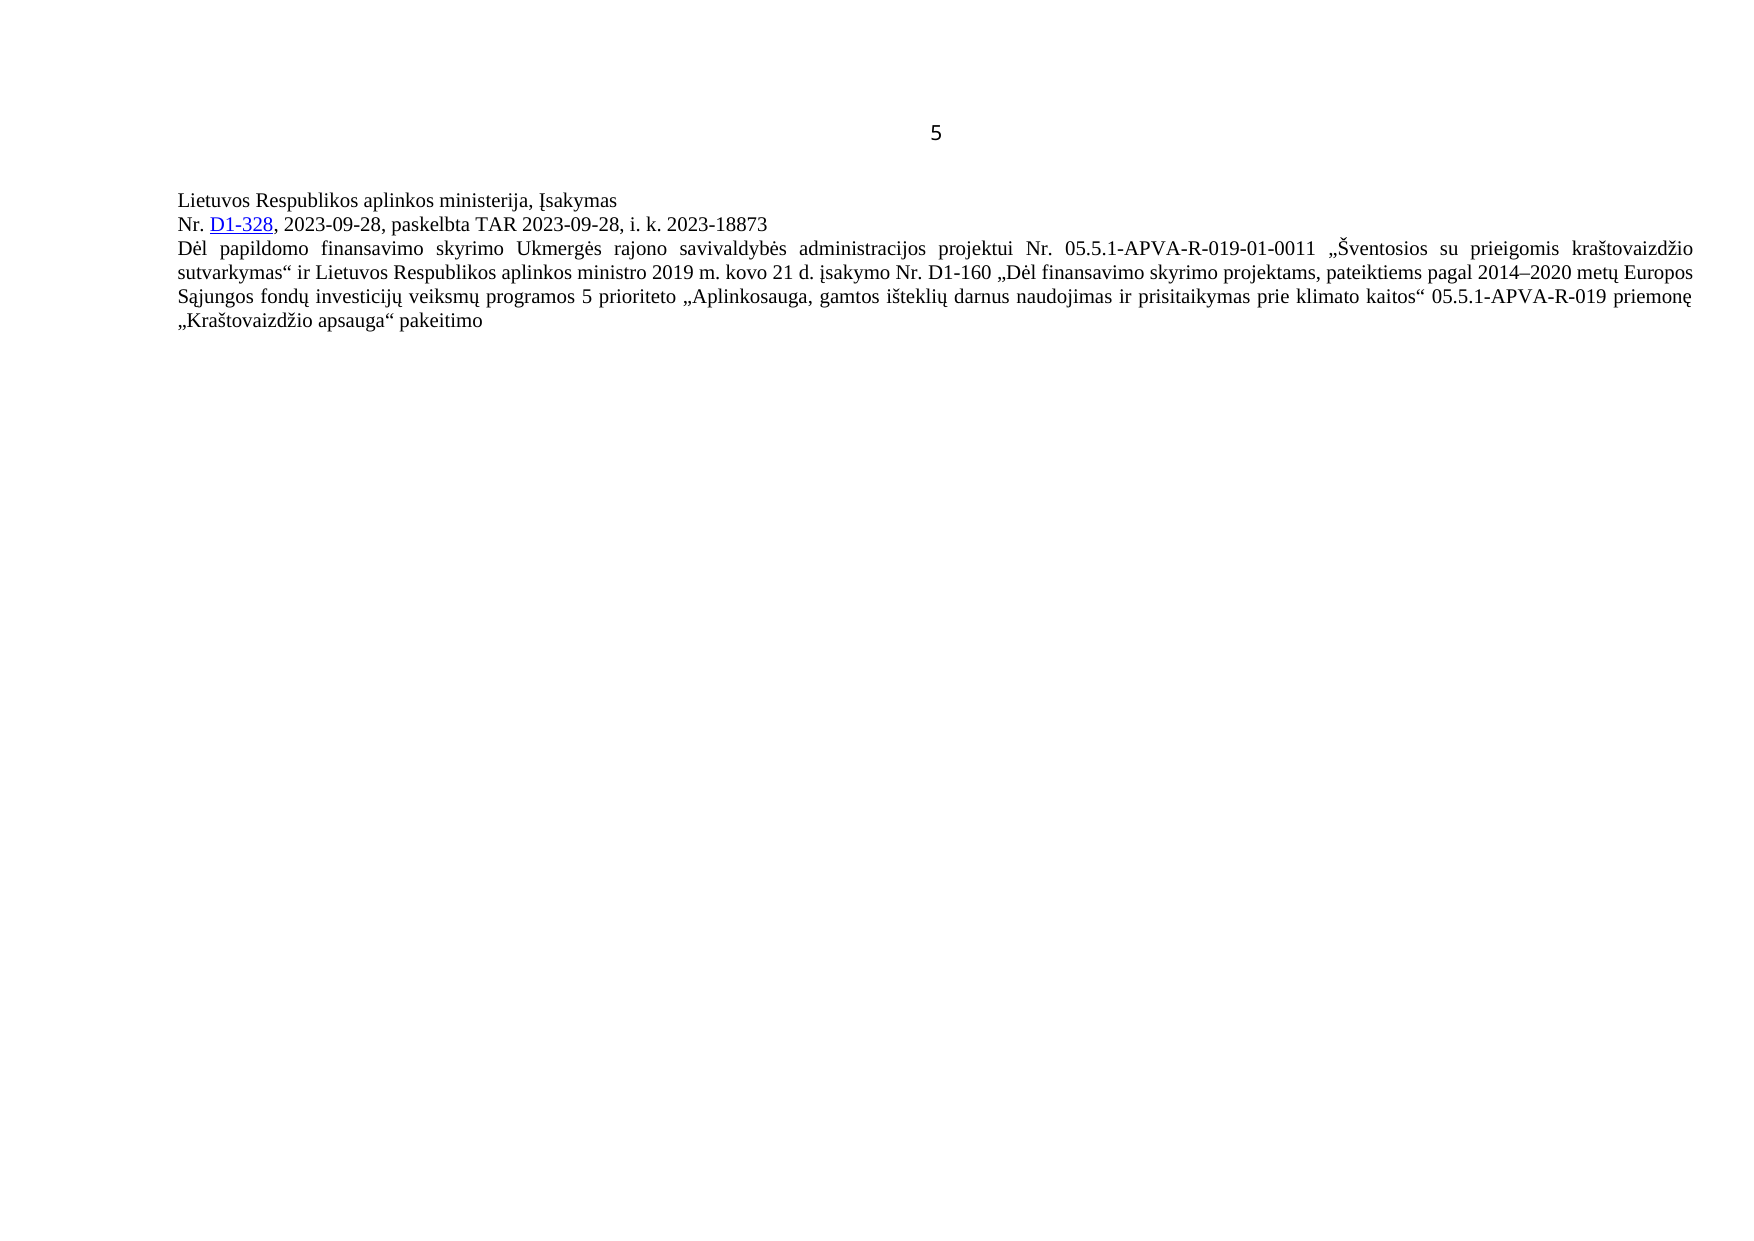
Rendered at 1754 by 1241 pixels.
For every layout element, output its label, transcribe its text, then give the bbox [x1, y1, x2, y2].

text Dėl papildomo finansavimo skyrimo Ukmergės rajono savivaldybės administracijos projektui Nr. 05.5.1-APVA-R-019-01-0011 „Šventosios su prieigomis kraštovaizdžio sutvarkymas“ ir Lietuvos Respublikos aplinkos ministro 2019 m. kovo 21 d. įsakymo Nr. D1-160 „Dėl finansavimo skyrimo projektams, pateiktiems pagal 2014–2020 metų Europos Sąjungos fondų investicijų veiksmų programos 5 prioriteto „Aplinkosauga, gamtos išteklių darnus naudojimas ir prisitaikymas prie klimato kaitos“ 05.5.1-APVA-R-019 priemonę „Kraštovaizdžio apsauga“ pakeitimo [177, 236, 1695, 332]
text Lietuvos Respublikos aplinkos ministerija, Įsakymas [177, 188, 1695, 212]
text Nr. D1-328, 2023-09-28, paskelbta TAR 2023-09-28, i. k. 2023-18873 [177, 212, 1695, 236]
